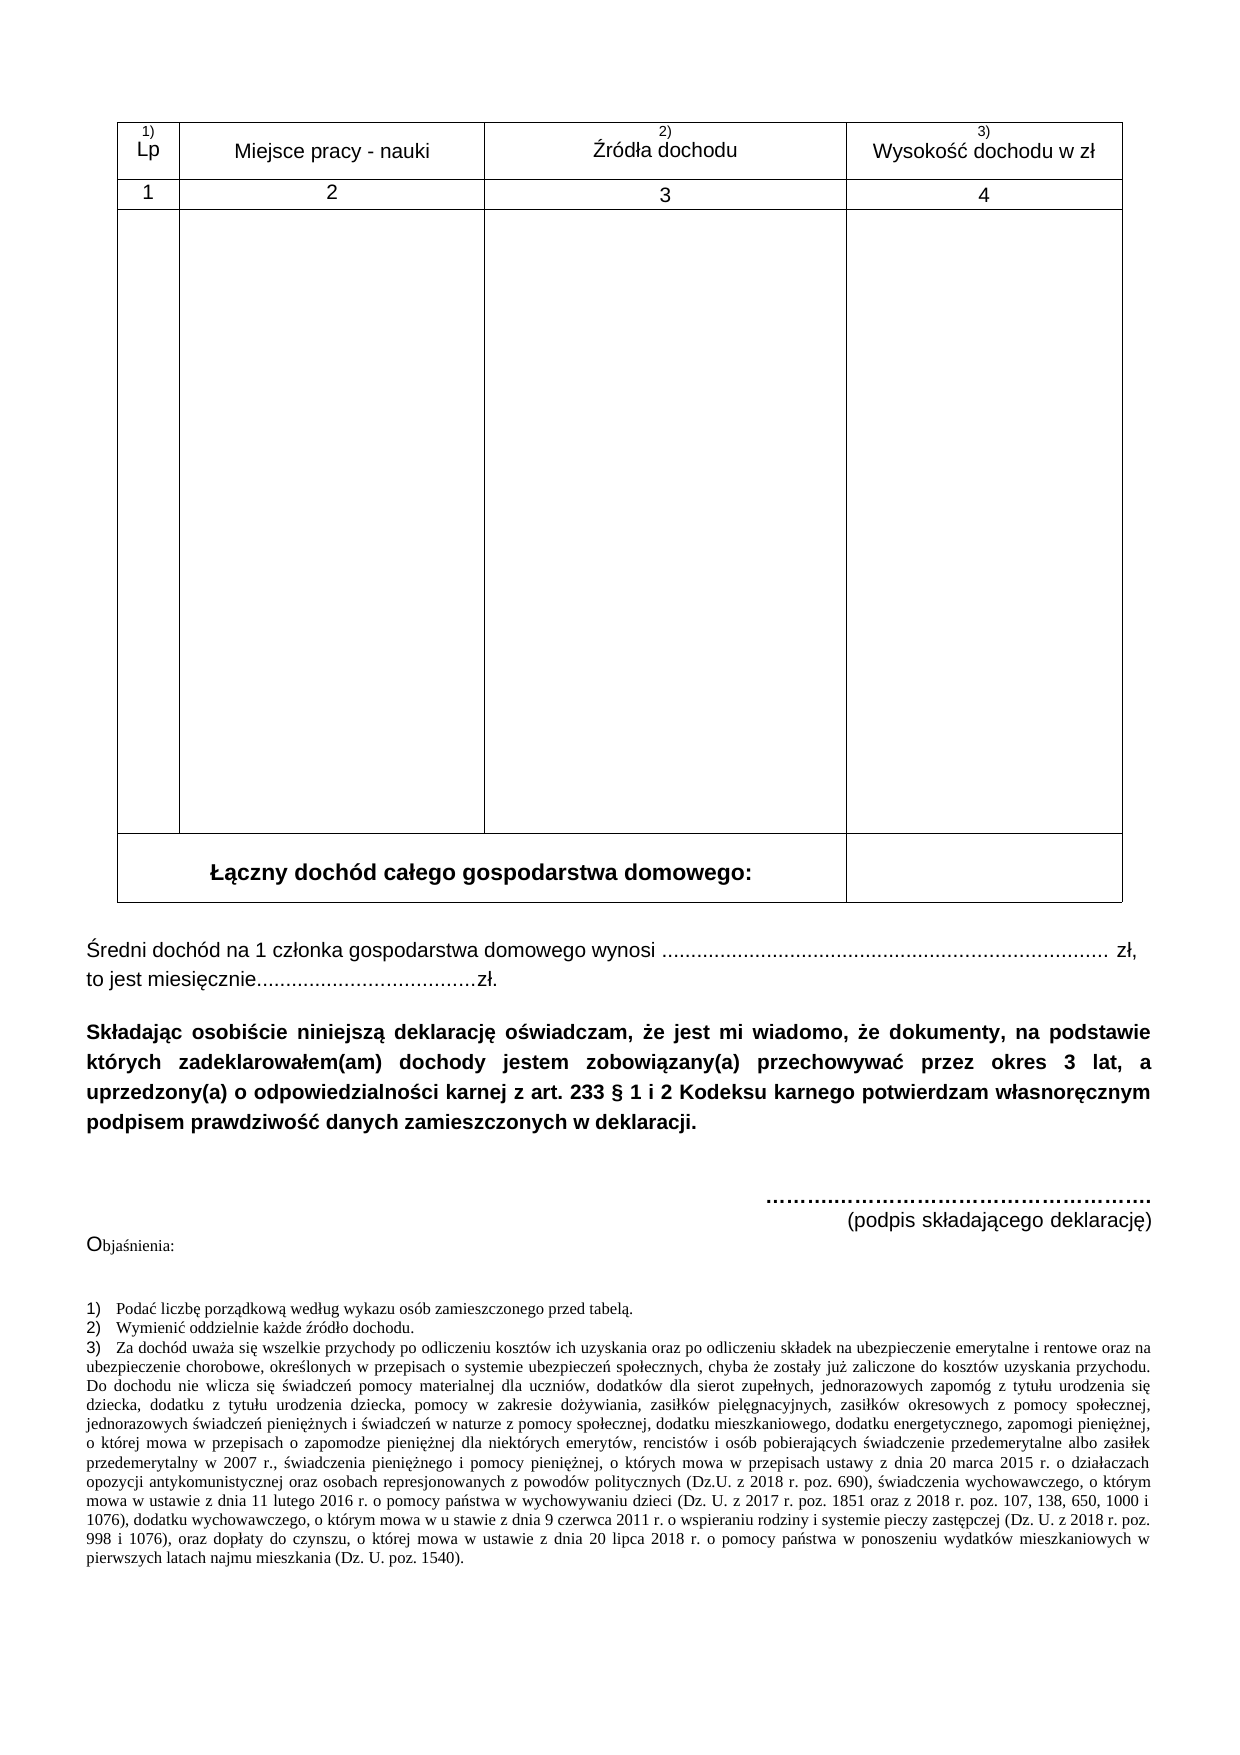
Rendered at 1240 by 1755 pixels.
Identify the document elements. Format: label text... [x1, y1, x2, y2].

table_cell 4 [847, 180, 1122, 209]
table_cell [847, 210, 1122, 833]
table_cell 3 [485, 180, 846, 209]
table_cell [485, 210, 846, 833]
table_header 2) Źródła dochodu [485, 123, 846, 179]
text Średni dochód na 1 członka gospodarstwa domowego wynosi zł, [86, 937, 1152, 961]
table_cell 2 [180, 180, 484, 209]
table_header 3) Wysokość dochodu w zł [847, 123, 1122, 179]
table_cell [180, 210, 484, 833]
table_cell [118, 210, 179, 833]
list Za dochód uważa się wszelkie przychody po odliczeniu kosztów ich uzyskania oraz po odliczeniu składek na ubezpieczenie emerytalne i rentowe oraz na ubezpieczenie chorobowe, określonych w przepisach o systemie ubezpieczeń społecznych, chyba że zostały już zaliczone do kosztów uzyskania przychodu. Do dochodu nie wlicza się świadczeń pomocy materialnej dla uczniów, dodatków dla sierot zupełnych, jednorazowych zapomóg z tytułu urodzenia się dziecka, dodatku z tytułu urodzenia dziecka, pomocy w zakresie dożywiania, zasiłków pielęgnacyjnych, zasiłków okresowych z pomocy społecznej, jednorazowych świadczeń pieniężnych i świadczeń w naturze z pomocy społecznej, dodatku mieszkaniowego, dodatku energetycznego, zapomogi pieniężnej, o której mowa w przepisach o zapomodze pieniężnej dla niektórych emerytów, rencistów i osób pobierających świadczenie przedemerytalne albo zasiłek przedemerytalny w 2007 r., świadczenia pieniężnego i pomocy pieniężnej, o których mowa w przepisach ustawy z dnia 20 marca 2015 r. o działaczach opozycji antykomunistycznej oraz osobach represjonowanych z powodów politycznych (Dz.U. z 2018 r. poz. 690), świadczenia wychowawczego, o którym mowa w ustawie z dnia 11 lutego 2016 r. o pomocy państwa w wychowywaniu dzieci (Dz. U. z 2017 r. poz. 1851 oraz z 2018 r. poz. 107, 138, 650, 1000 i 1076), dodatku wychowawczego, o którym mowa w u stawie z dnia 9 czerwca 2011 r. o wspieraniu rodziny i systemie pieczy zastępczej (Dz. U. z 2018 r. poz. 998 i 1076), oraz dopłaty do czynszu, o której mowa w ustawie z dnia 20 lipca 2018 r. o pomocy państwa w ponoszeniu wydatków mieszkaniowych w pierwszych latach najmu mieszkania (Dz. U. poz. 1540). [86, 1337, 1152, 1567]
table_cell Łączny dochód całego gospodarstwa domowego: [118, 834, 846, 902]
text ……….………………………………………. (podpis składającego deklarację) Objaśnienia: [86, 1183, 1152, 1255]
text to jest miesięcznie zł. [86, 967, 1152, 991]
table_header Miejsce pracy - nauki [180, 123, 484, 179]
table_cell [847, 834, 1122, 902]
list Wymienić oddzielnie każde źródło dochodu. [86, 1318, 1152, 1337]
table_header 1) Lp [118, 123, 179, 179]
list Podać liczbę porządkową według wykazu osób zamieszczonego przed tabelą. [86, 1299, 1152, 1318]
table_cell 1 [118, 180, 179, 209]
text Składając osobiście niniejszą deklarację oświadczam, że jest mi wiadomo, że dokumenty, na podstawie których zadeklarowałem(am) dochody jestem zobowiązany(a) przechowywać przez okres 3 lat, a uprzedzony(a) o odpowiedzialności karnej z art. 233 § 1 i 2 Kodeksu karnego potwierdzam własnoręcznym podpisem prawdziwość danych zamieszczonych w deklaracji. [86, 1020, 1152, 1134]
